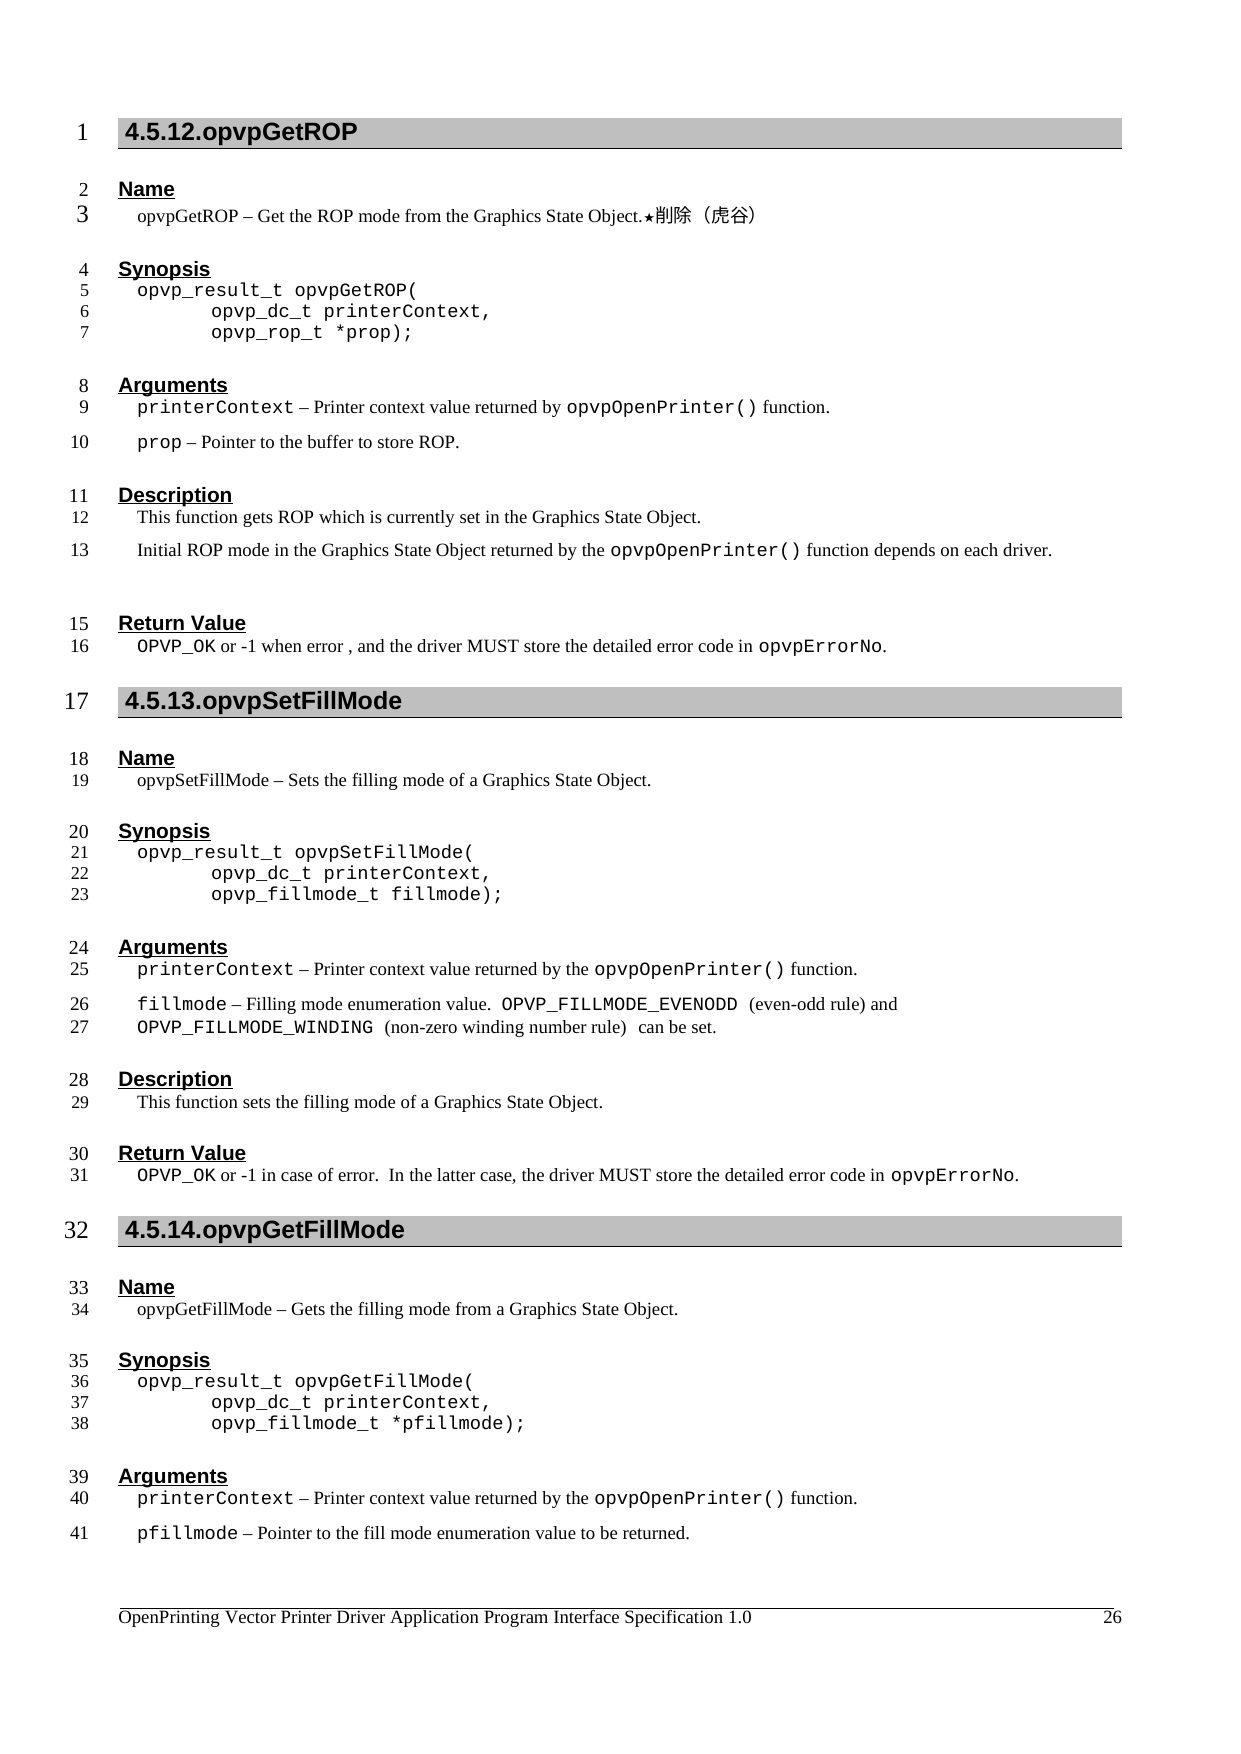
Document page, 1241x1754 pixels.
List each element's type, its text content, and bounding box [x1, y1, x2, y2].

text OPVP_OK or -1 in case of error. In the latter case, the driver MUST store the detailed error code in opvpErrorNo. [137, 1164, 1103, 1187]
subtitle Description [118, 483, 1122, 506]
subtitle Synopsis [118, 819, 1122, 843]
subtitle Synopsis [118, 257, 1122, 280]
text printerContext – Printer context value returned by the opvpOpenPrinter() function. [137, 1488, 1103, 1510]
text printerContext – Printer context value returned by the opvpOpenPrinter() function. [137, 959, 1103, 981]
text opvp_result_t opvpGetROP( opvp_dc_t printerContext, opvp_rop_t *prop); [137, 280, 1103, 344]
subtitle Arguments [118, 936, 1122, 959]
subtitle Arguments [118, 373, 1122, 397]
text opvpGetFillMode – Gets the filling mode from a Graphics State Object. [137, 1299, 1103, 1319]
text pfillmode – Pointer to the fill mode enumeration value to be returned. [137, 1523, 1103, 1545]
subtitle Return Value [118, 1141, 1122, 1164]
subtitle opvpGetFillMode [118, 1216, 1122, 1246]
subtitle Name [118, 1275, 1122, 1299]
text OPVP_OK or -1 when error , and the driver MUST store the detailed error code in opvpErrorNo. [137, 635, 1103, 658]
text This function sets the filling mode of a Graphics State Object. [137, 1091, 1103, 1112]
text Initial ROP mode in the Graphics State Object returned by the opvpOpenPrinter() function depends on each driver. [137, 540, 1103, 583]
text opvp_result_t opvpGetFillMode( opvp_dc_t printerContext, opvp_fillmode_t *pfillmode); [137, 1372, 1103, 1436]
subtitle Name [118, 177, 1122, 201]
subtitle Return Value [118, 612, 1122, 635]
text This function gets ROP which is currently set in the Graphics State Object. [137, 506, 1103, 527]
text printerContext – Printer context value returned by opvpOpenPrinter() function. [137, 397, 1103, 419]
text fillmode – Filling mode enumeration value. OPVP_FILLMODE_EVENODD (even-odd rule) and OPVP_FILLMODE_WINDING (non-zero winding number rule) can be set. [137, 994, 1103, 1039]
text opvp_result_t opvpSetFillMode( opvp_dc_t printerContext, opvp_fillmode_t fillmode); [137, 843, 1103, 906]
subtitle Description [118, 1068, 1122, 1091]
subtitle Arguments [118, 1465, 1122, 1488]
text opvpGetROP – Get the ROP mode from the Graphics State Object.★削除（虎谷） [137, 201, 1103, 228]
subtitle Name [118, 746, 1122, 769]
subtitle opvpGetROP [118, 118, 1122, 148]
subtitle opvpSetFillMode [118, 687, 1122, 717]
text prop – Pointer to the buffer to store ROP. [137, 432, 1103, 454]
subtitle Synopsis [118, 1348, 1122, 1372]
text opvpSetFillMode – Sets the filling mode of a Graphics State Object. [137, 769, 1103, 790]
